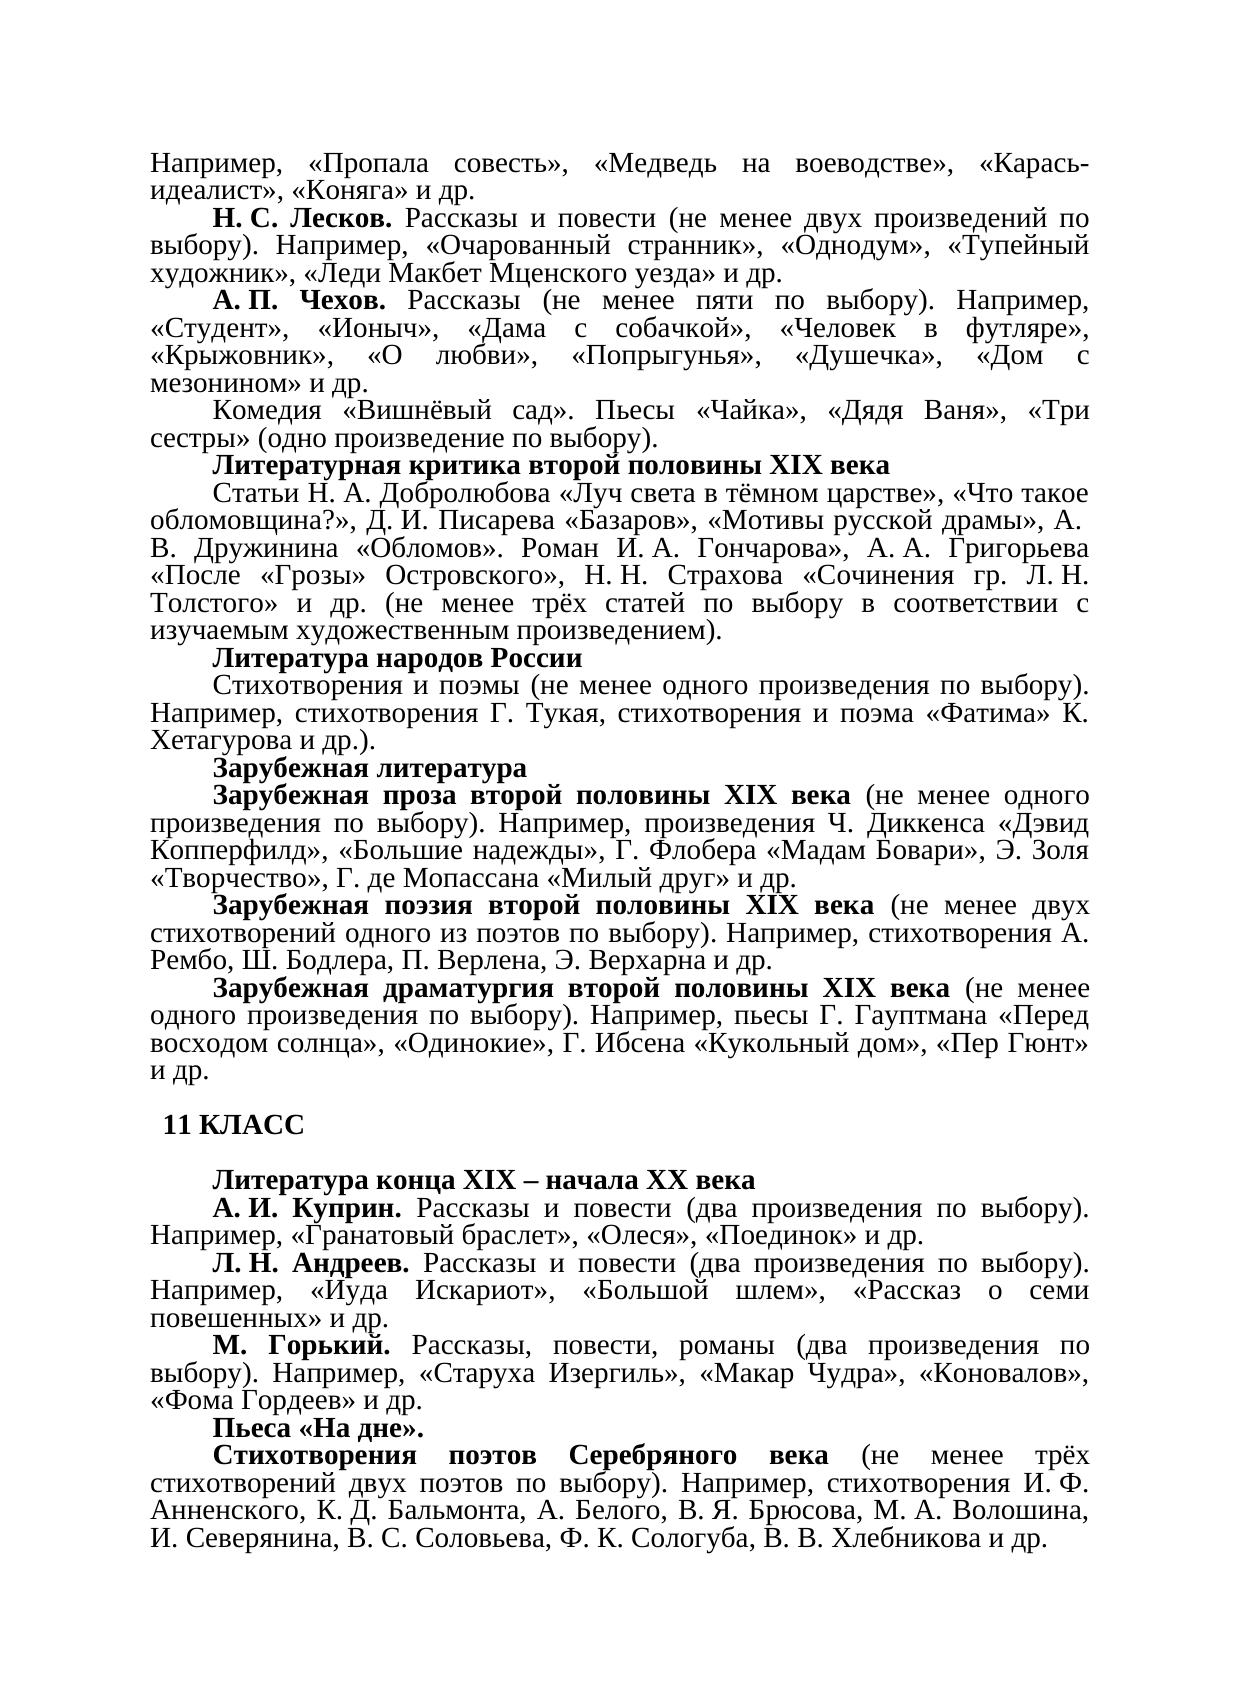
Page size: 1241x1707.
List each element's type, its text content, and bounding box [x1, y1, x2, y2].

text А. И. Куприн. Рассказы и повести ‌(два произведения по выбору). Например, «Гранатовый браслет», «Олеся», «Поединок» и др.‌‌ [150, 1195, 1090, 1250]
text Статьи ‌H. А. Добролюбова «Луч света в тёмном царстве», «Что такое обломовщина?», Д. И. Писарева «Базаров», «Мотивы русской драмы», А. В. Дружинина «Обломов». Роман И. А. Гончарова», А. А. Григорьева «После «Грозы» Островского», Н. Н. Страхова «Сочинения гр. Л. Н. Толстого» и др. (не менее трёх статей по выбору в соответствии с изучаемым художественным произведением).‌‌ [150, 480, 1090, 645]
text Зарубежная проза второй половины XIX века ‌(не менее одного произведения по выбору). Например, произведения Ч. Диккенса «Дэвид Копперфилд», «Большие надежды», Г. Флобера «Мадам Бовари», Э. Золя «Творчество», Г. де Мопассана «Милый друг» и др.‌‌ [150, 782, 1090, 892]
text А. П. Чехов. Рассказы ‌(не менее пяти по выбору). Например, «Студент», «Ионыч», «Дама с собачкой», «Человек в футляре», «Крыжовник», «О любви», «Попрыгунья», «Душечка», «Дом с мезонином» и др.‌‌ [150, 287, 1090, 397]
text Зарубежная поэзия второй половины XIX века ‌(не менее двух стихотворений одного из поэтов по выбору). Например, стихотворения А. Рембо, Ш. Бодлера, П. Верлена, Э. Верхарна и др.‌‌ [150, 892, 1090, 975]
text 11 КЛАСС [162, 1112, 1090, 1140]
text Стихотворения поэтов Серебряного века ‌(не менее трёх стихотворений двух поэтов по выбору). Например, стихотворения И. Ф. Анненского, К. Д. Бальмонта, А. Белого, В. Я. Брюсова, М. А. Волошина, И. Северянина, В. С. Соловьева, Ф. К. Сологуба, В. В. Хлебникова и др.‌‌ [150, 1442, 1090, 1552]
text Зарубежная литература [150, 755, 1090, 782]
text Л. Н. Андреев. Рассказы и повести ‌(два произведения по выбору). Например, «Иуда Искариот», «Большой шлем», «Рассказ о семи повешенных» и др.‌‌ [150, 1250, 1090, 1332]
text Зарубежная драматургия второй половины XIX века ‌(не менее одного произведения по выбору). Например, пьесы Г. Гауптмана «Перед восходом солнца», «Одинокие», Г. Ибсена «Кукольный дом», «Пер Гюнт» и др.‌‌ [150, 975, 1090, 1085]
text Комедия «Вишнёвый сад». Пьесы ‌«Чайка», «Дядя Ваня», «Три сестры» (одно произведение по выбору).‌‌ [150, 397, 1090, 452]
text Стихотворения и поэмы ‌(не менее одного произведения по выбору). Например, стихотворения Г. Тукая, стихотворения и поэма «Фатима» К. Хетагурова и др.).‌‌ [150, 672, 1090, 755]
text М. Горький. Рассказы, повести, романы ‌(два произведения по выбору). Например, «Старуха Изергиль», «Макар Чудра», «Коновалов», «Фома Гордеев» и др.‌‌ [150, 1332, 1090, 1415]
text Н. С. Лесков. Рассказы и повести ‌(не менее двух произведений по выбору). Например, «Очарованный странник», «Однодум», «Тупейный художник», «Леди Макбет Мценского уезда» и др.‌‌ [150, 205, 1090, 287]
text Пьеса «На дне». [150, 1415, 1090, 1442]
text Например, «Пропала совесть», «Медведь на воеводстве», «Карась-идеалист», «Коняга» и др.‌‌ [150, 150, 1090, 205]
text Литература народов России [150, 645, 1090, 672]
text Литература конца XIX – начала ХХ века [150, 1167, 1090, 1195]
text Литературная критика второй половины XIX века [150, 452, 1090, 480]
